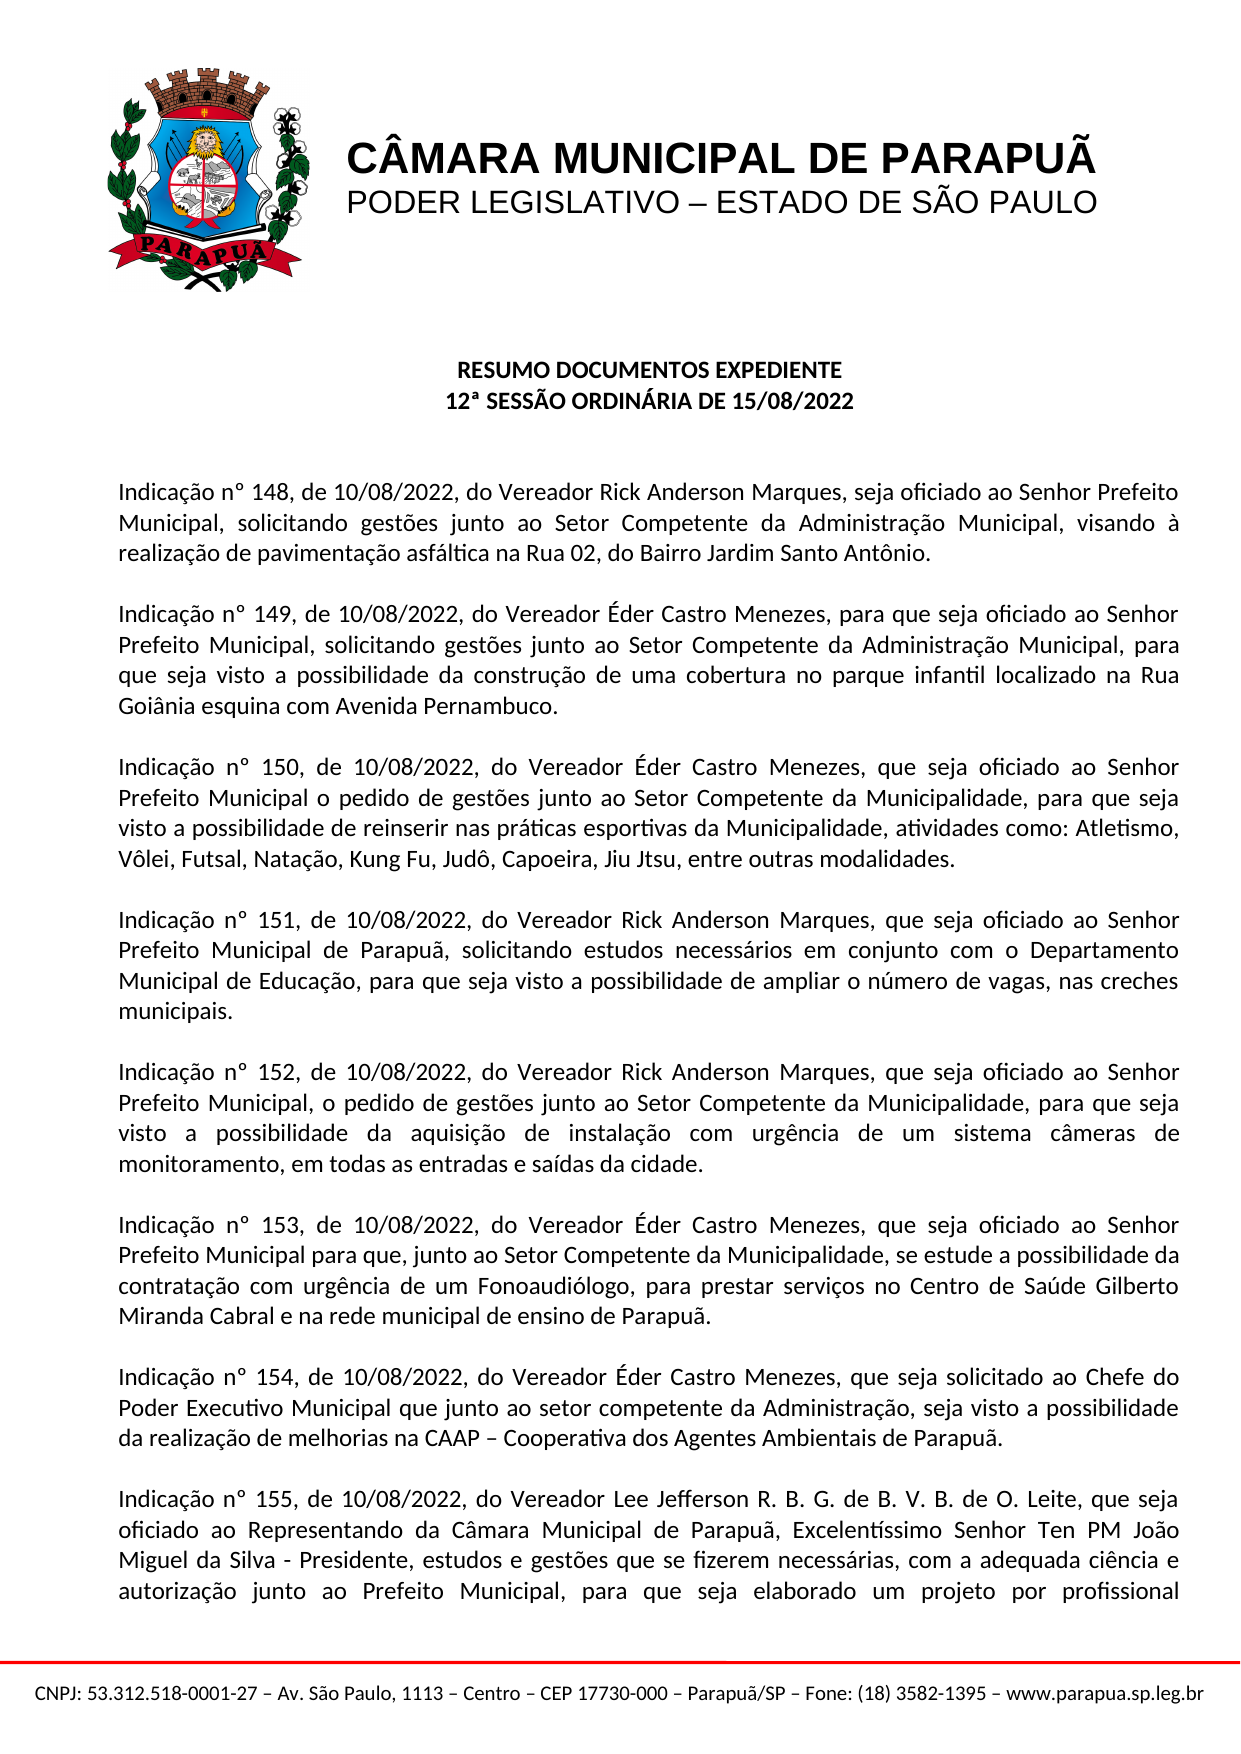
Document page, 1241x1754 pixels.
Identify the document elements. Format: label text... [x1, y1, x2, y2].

text Indicação nº 153, de 10/08/2022, do Vereador Éder Castro Menezes, que seja oficiado ao Senhor Prefeito Municipal para que, junto ao Setor Competente da Municipalidade, se estude a possibilidade da contratação com urgência de um Fonoaudiólogo, para prestar serviços no Centro de Saúde Gilberto Miranda Cabral e na rede municipal de ensino de Parapuã. [118, 1209, 1181, 1331]
text Indicação nº 155, de 10/08/2022, do Vereador Lee Jefferson R. B. G. de B. V. B. de O. Leite, que seja oficiado ao Representando da Câmara Municipal de Parapuã, Excelentíssimo Senhor Ten PM João Miguel da Silva - Presidente, estudos e gestões que se fizerem necessárias, com a adequada ciência e autorização junto ao Prefeito Municipal, para que seja elaborado um projeto por profissional [118, 1484, 1181, 1606]
text RESUMO DOCUMENTOS EXPEDIENTE [118, 354, 1181, 385]
picture [107, 68, 310, 292]
text 12ª SESSÃO ORDINÁRIA DE 15/08/2022 [118, 385, 1181, 415]
text Indicação nº 152, de 10/08/2022, do Vereador Rick Anderson Marques, que seja oficiado ao Senhor Prefeito Municipal, o pedido de gestões junto ao Setor Competente da Municipalidade, para que seja visto a possibilidade da aquisição de instalação com urgência de um sistema câmeras de monitoramento, em todas as entradas e saídas da cidade. [118, 1056, 1181, 1178]
text Indicação nº 154, de 10/08/2022, do Vereador Éder Castro Menezes, que seja solicitado ao Chefe do Poder Executivo Municipal que junto ao setor competente da Administração, seja visto a possibilidade da realização de melhorias na CAAP – Cooperativa dos Agentes Ambientais de Parapuã. [118, 1362, 1181, 1453]
text Indicação nº 148, de 10/08/2022, do Vereador Rick Anderson Marques, seja oficiado ao Senhor Prefeito Municipal, solicitando gestões junto ao Setor Competente da Administração Municipal, visando à realização de pavimentação asfáltica na Rua 02, do Bairro Jardim Santo Antônio. [118, 476, 1181, 568]
text Indicação nº 149, de 10/08/2022, do Vereador Éder Castro Menezes, para que seja oficiado ao Senhor Prefeito Municipal, solicitando gestões junto ao Setor Competente da Administração Municipal, para que seja visto a possibilidade da construção de uma cobertura no parque infantil localizado na Rua Goiânia esquina com Avenida Pernambuco. [118, 598, 1181, 721]
text Indicação nº 151, de 10/08/2022, do Vereador Rick Anderson Marques, que seja oficiado ao Senhor Prefeito Municipal de Parapuã, solicitando estudos necessários em conjunto com o Departamento Municipal de Educação, para que seja visto a possibilidade de ampliar o número de vagas, nas creches municipais. [118, 904, 1181, 1026]
text Indicação nº 150, de 10/08/2022, do Vereador Éder Castro Menezes, que seja oficiado ao Senhor Prefeito Municipal o pedido de gestões junto ao Setor Competente da Municipalidade, para que seja visto a possibilidade de reinserir nas práticas esportivas da Municipalidade, atividades como: Atletismo, Vôlei, Futsal, Natação, Kung Fu, Judô, Capoeira, Jiu Jtsu, entre outras modalidades. [118, 751, 1181, 873]
